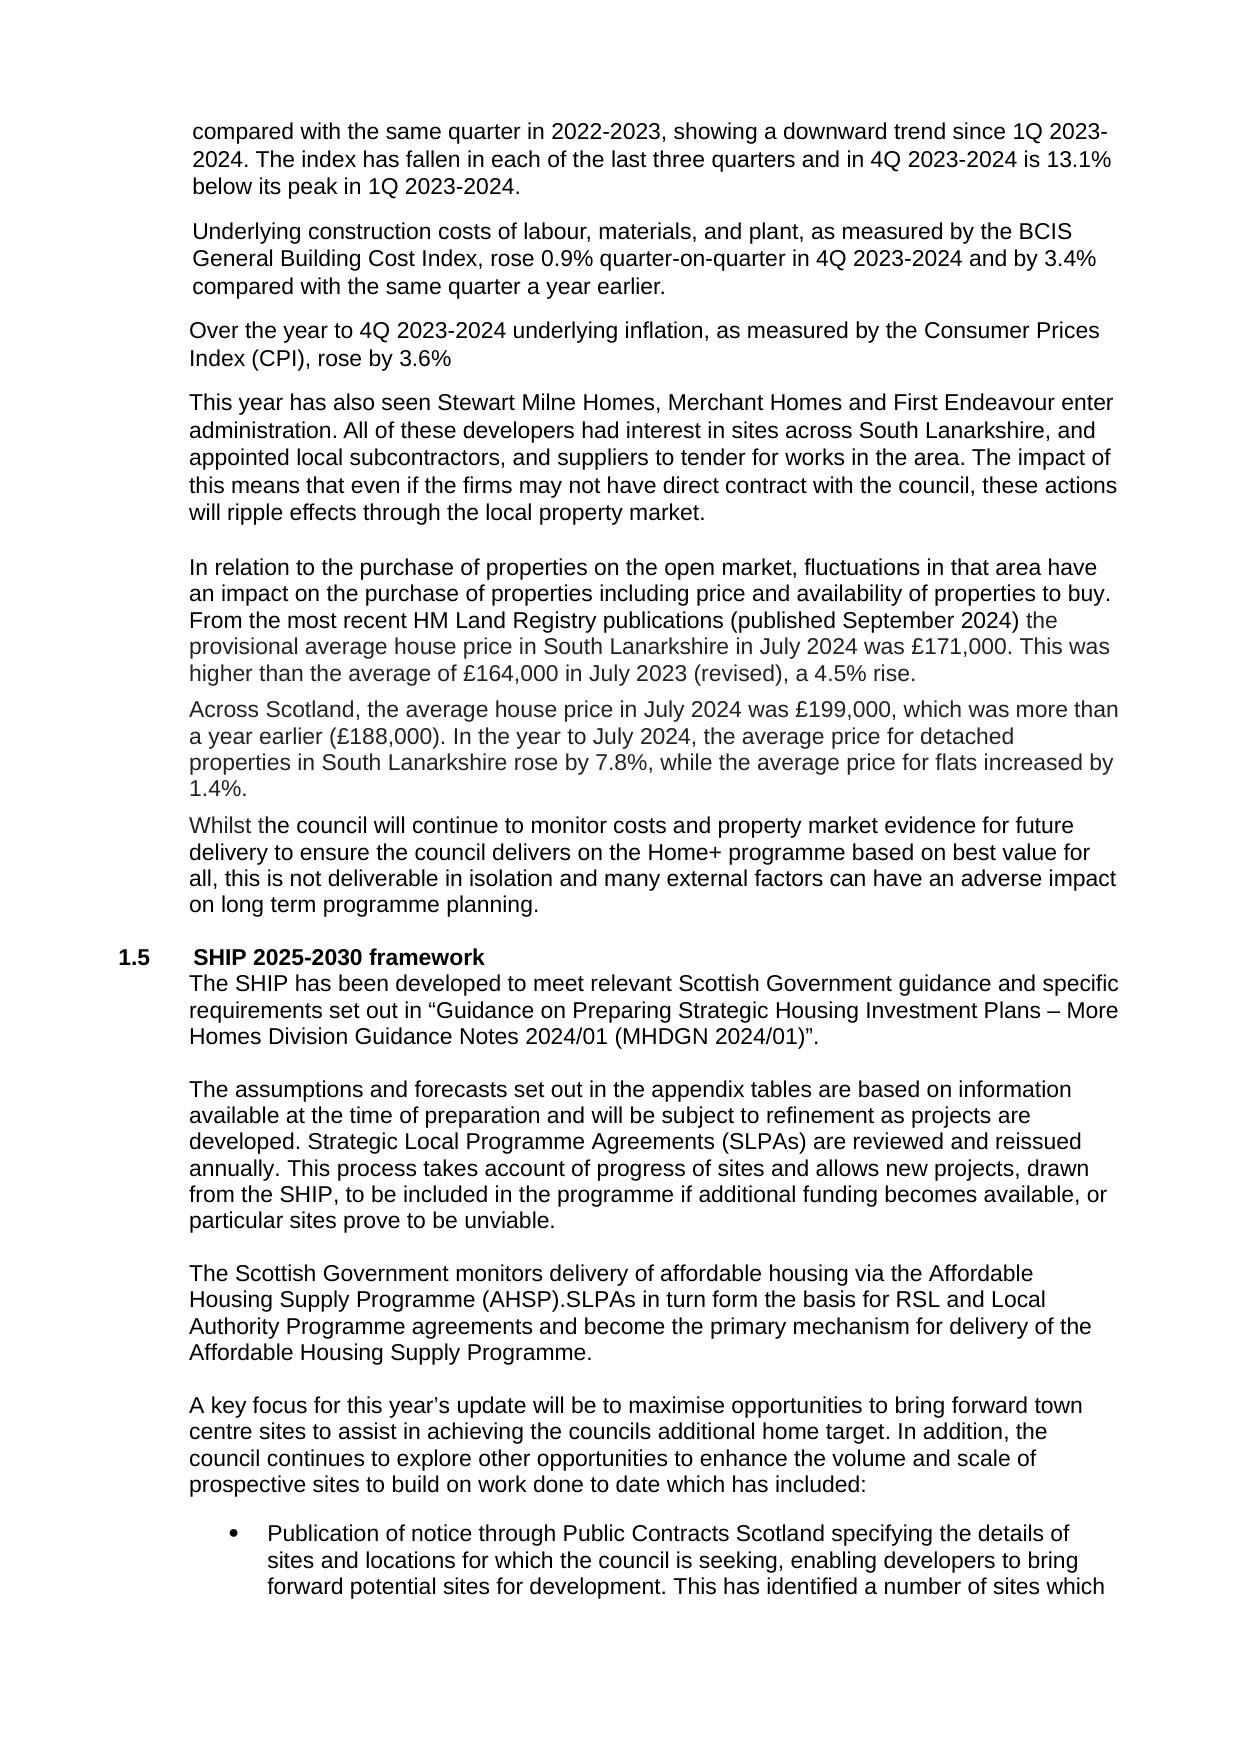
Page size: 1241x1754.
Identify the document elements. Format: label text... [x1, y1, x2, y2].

text The assumptions and forecasts set out in the appendix tables are based on information available at the time of preparation and will be subject to refinement as projects are developed. Strategic Local Programme Agreements (SLPAs) are reviewed and reissued annually. This process takes account of progress of sites and allows new projects, drawn from the SHIP, to be included in the programme if additional funding becomes available, or particular sites prove to be unviable. [189, 1076, 1122, 1234]
text Over the year to 4Q 2023-2024 underlying inflation, as measured by the Consumer Prices Index (CPI), rose by 3.6% [189, 317, 1122, 371]
text In relation to the purchase of properties on the open market, fluctuations in that area have an impact on the purchase of properties including price and availability of properties to buy. From the most recent HM Land Registry publications (published September 2024) the provisional average house price in South Lanarkshire in July 2024 was £171,000. This was higher than the average of £164,000 in July 2023 (revised), a 4.5% rise. [189, 554, 1122, 686]
text The Scottish Government monitors delivery of affordable housing via the Affordable Housing Supply Programme (AHSP).SLPAs in turn form the basis for RSL and Local Authority Programme agreements and become the primary mechanism for delivery of the Affordable Housing Supply Programme. [189, 1260, 1122, 1366]
text The SHIP has been developed to meet relevant Scottish Government guidance and specific requirements set out in “Guidance on Preparing Strategic Housing Investment Plans – More Homes Division Guidance Notes 2024/01 (MHDGN 2024/01)”. [189, 970, 1122, 1049]
text This year has also seen Stewart Milne Homes, Merchant Homes and First Endeavour enter administration. All of these developers had interest in sites across South Lanarkshire, and appointed local subcontractors, and suppliers to tender for works in the area. The impact of this means that even if the firms may not have direct contract with the council, these actions will ripple effects through the local property market. [189, 389, 1122, 526]
text A key focus for this year’s update will be to maximise opportunities to bring forward town centre sites to assist in achieving the councils additional home target. In addition, the council continues to explore other opportunities to enhance the volume and scale of prospective sites to build on work done to date which has included: [189, 1392, 1122, 1497]
list Publication of notice through Public Contracts Scotland specifying the details of sites and locations for which the council is seeking, enabling developers to bring forward potential sites for development. This has identified a number of sites which [229, 1520, 1122, 1599]
text Across Scotland, the average house price in July 2024 was £199,000, which was more than a year earlier (£188,000). In the year to July 2024, the average price for detached properties in South Lanarkshire rose by 7.8%, while the average price for flats increased by 1.4%. [189, 696, 1122, 802]
text compared with the same quarter in 2022-2023, showing a downward trend since 1Q 2023-2024. The index has fallen in each of the last three quarters and in 4Q 2023-2024 is 13.1% below its peak in 1Q 2023-2024. [192, 118, 1122, 200]
text Underlying construction costs of labour, materials, and plant, as measured by the BCIS General Building Cost Index, rose 0.9% quarter-on-quarter in 4Q 2023-2024 and by 3.4% compared with the same quarter a year earlier. [192, 218, 1122, 299]
subtitle 1.5 SHIP 2025-2030 framework [118, 944, 1122, 970]
text Whilst the council will continue to monitor costs and property market evidence for future delivery to ensure the council delivers on the Home+ programme based on best value for all, this is not deliverable in isolation and many external factors can have an adverse impact on long term programme planning. [189, 812, 1122, 917]
